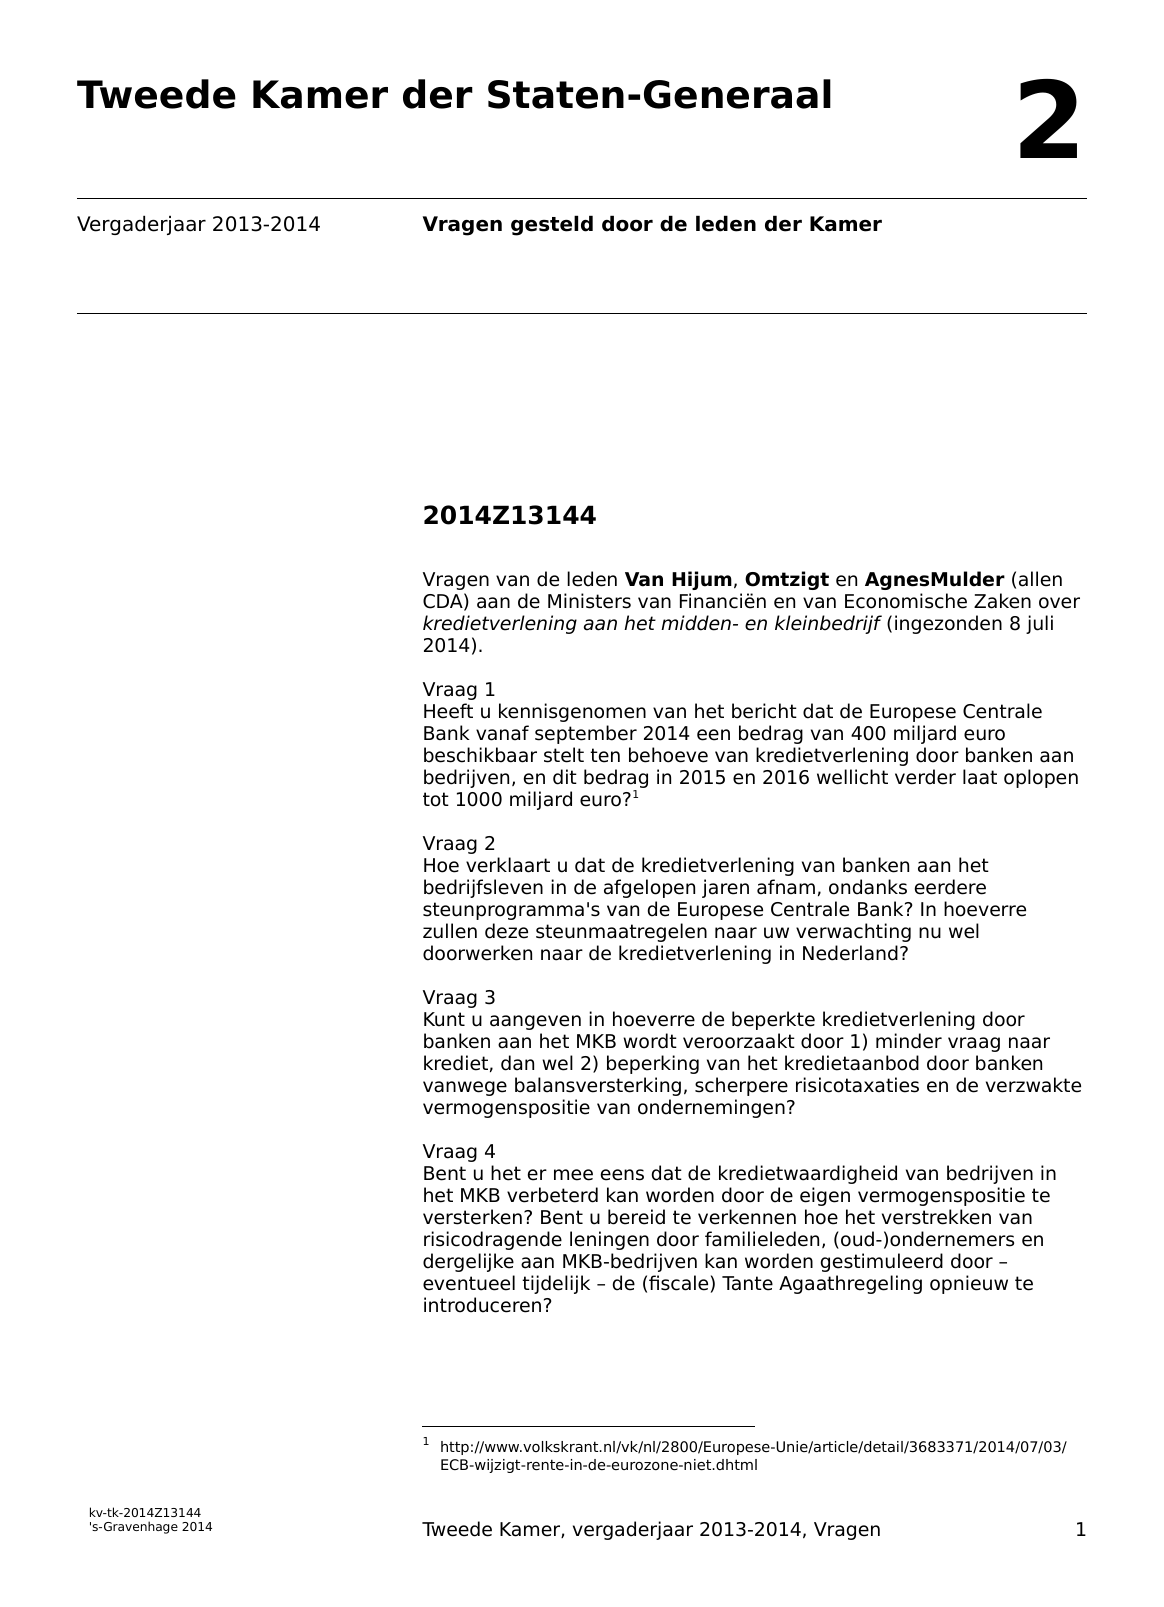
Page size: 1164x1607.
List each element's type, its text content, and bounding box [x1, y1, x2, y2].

text Bent u het er mee eens dat de kredietwaardigheid van bedrijven in het MKB verbeterd kan worden door de eigen vermogenspositie te versterken? Bent u bereid te verkennen hoe het verstrekken van risicodragende leningen door familieleden, (oud-)ondernemers en dergelijke aan MKB-bedrijven kan worden gestimuleerd door – eventueel tijdelijk – de (fiscale) Tante Agaathregeling opnieuw te introduceren? [422, 1163, 1087, 1317]
text http://www.volkskrant.nl/vk/nl/2800/Europese-Unie/article/detail/3683371/2014/07/03/ECB-wijzigt-rente-in-de-eurozone-niet.dhtml [422, 1435, 1087, 1474]
table_cell Vragen gesteld door de leden der Kamer [422, 199, 1087, 313]
text Heeft u kennisgenomen van het bericht dat de Europese Centrale Bank vanaf september 2014 een bedrag van 400 miljard euro beschikbaar stelt ten behoeve van kredietverlening door banken aan bedrijven, en dit bedrag in 2015 en 2016 wellicht verder laat oplopen tot 1000 miljard euro? [422, 701, 1087, 811]
text Vraag 3 [422, 987, 1087, 1009]
text Kunt u aangeven in hoeverre de beperkte kredietverlening door banken aan het MKB wordt veroorzaakt door 1) minder vraag naar krediet, dan wel 2) beperking van het kredietaanbod door banken vanwege balansversterking, scherpere risicotaxaties en de verzwakte vermogenspositie van ondernemingen? [422, 1009, 1087, 1119]
table_header 2 [886, 59, 1087, 198]
text Hoe verklaart u dat de kredietverlening van banken aan het bedrijfsleven in de afgelopen jaren afnam, ondanks eerdere steunprogramma's van de Europese Centrale Bank? In hoeverre zullen deze steunmaatregelen naar uw verwachting nu wel doorwerken naar de kredietverlening in Nederland? [422, 855, 1087, 965]
text kv-tk-2014Z13144 [88, 1506, 323, 1520]
table_cell Vergaderjaar 2013-2014 [77, 199, 422, 313]
table_header Tweede Kamer der Staten-Generaal [77, 59, 886, 198]
text Vragen van de leden Van Hijum, Omtzigt en AgnesMulder (allen CDA) aan de Ministers van Financiën en van Economische Zaken over kredietverlening aan het midden- en kleinbedrijf (ingezonden 8 juli 2014). [422, 569, 1087, 657]
text 2014Z13144 [422, 501, 1087, 531]
text 's-Gravenhage 2014 [88, 1520, 323, 1534]
text Vraag 4 [422, 1141, 1087, 1163]
text Vraag 2 [422, 833, 1087, 855]
text Vraag 1 [422, 679, 1087, 701]
